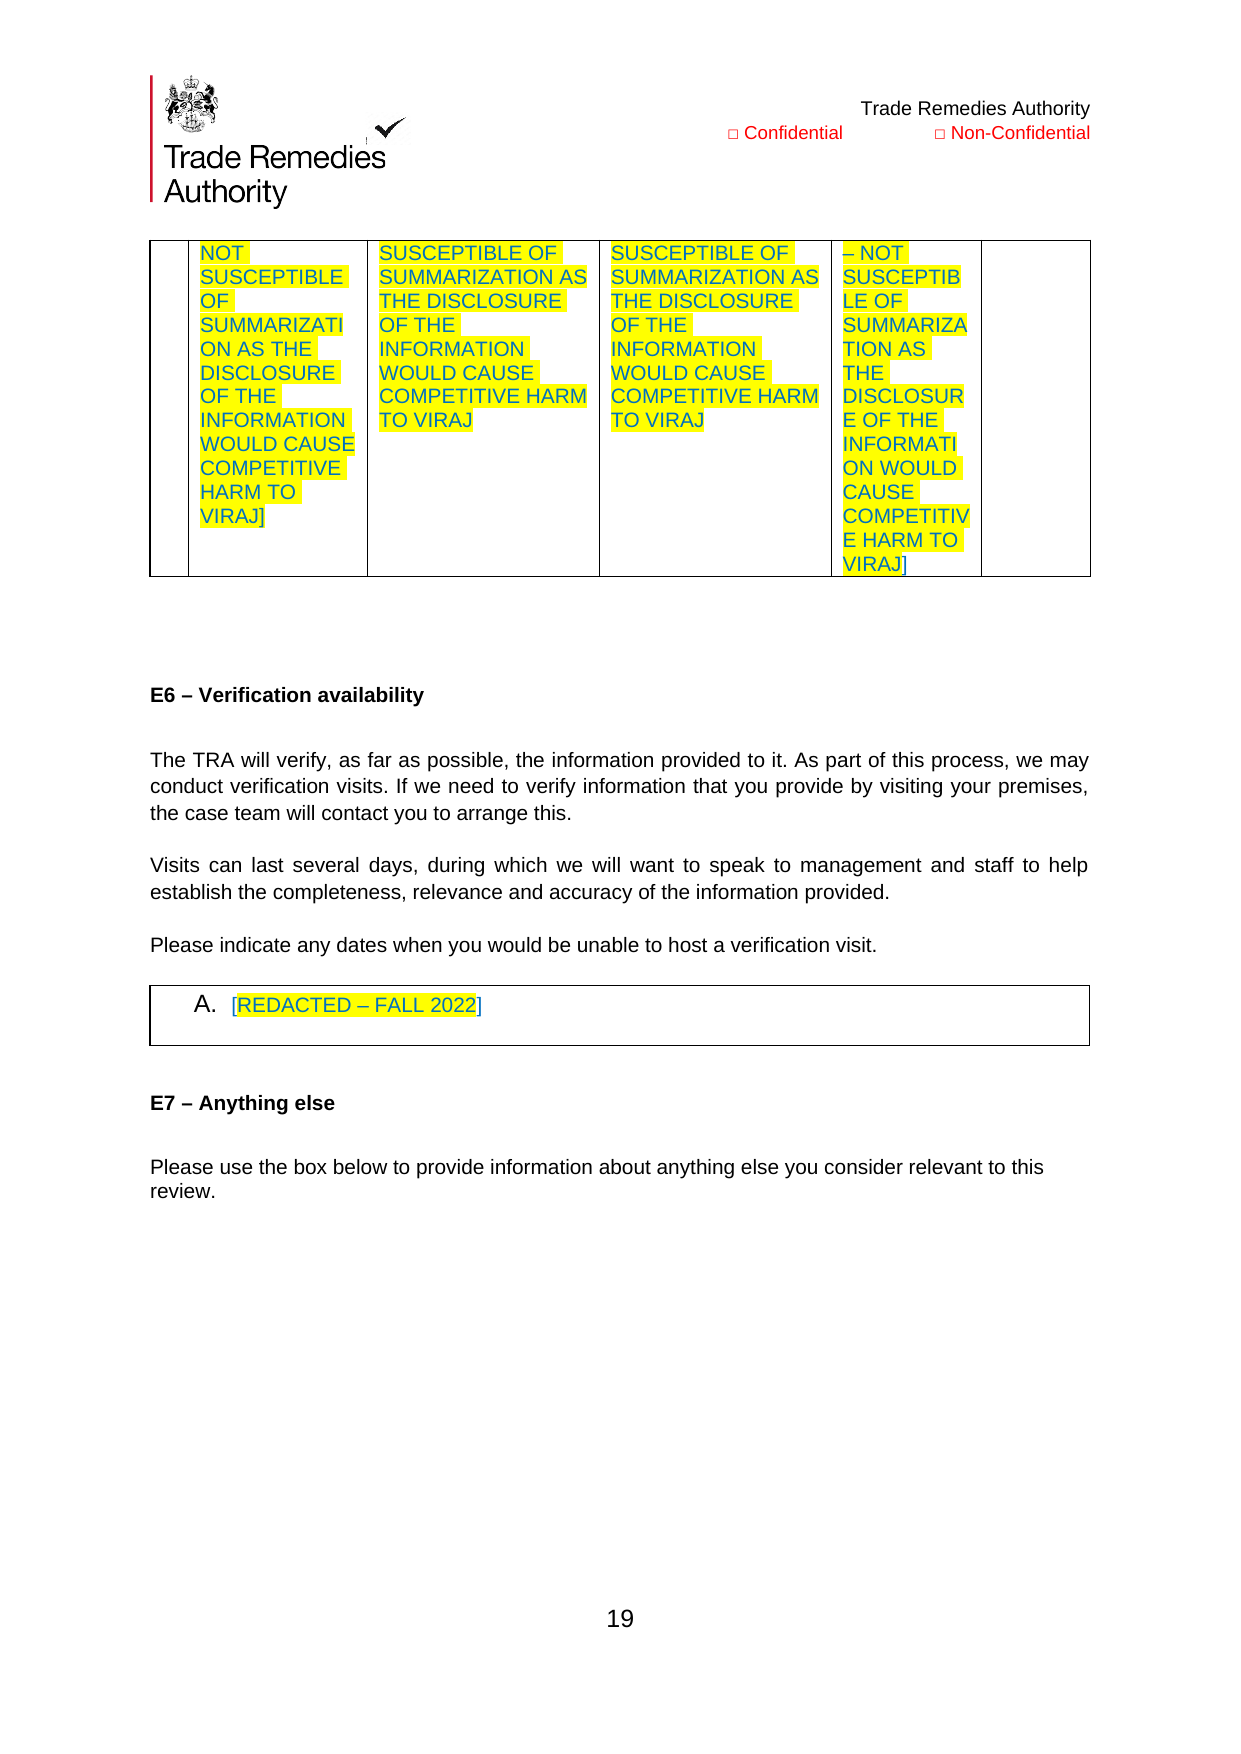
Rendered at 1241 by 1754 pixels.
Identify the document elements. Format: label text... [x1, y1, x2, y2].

table_header [REDACTED – FALL 2022] [151, 986, 1089, 1045]
subtitle E7 – Anything else [150, 1091, 1090, 1114]
table_cell [982, 241, 1090, 576]
text Visits can last several days, during which we will want to speak to management and staff to help establish the completeness, relevance and accuracy of the information provided. [150, 853, 1090, 904]
text The TRA will verify, as far as possible, the information provided to it. As part of this process, we may conduct verification visits. If we need to verify information that you provide by visiting your premises, the case team will contact you to arrange this. [150, 748, 1090, 824]
table_cell SUSCEPTIBLE OF SUMMARIZATION AS THE DISCLOSURE OF THE INFORMATION WOULD CAUSE COMPETITIVE HARM TO VIRAJ [600, 241, 831, 576]
table_cell NOT SUSCEPTIBLE OF SUMMARIZATION AS THE DISCLOSURE OF THE INFORMATION WOULD CAUSE COMPETITIVE HARM TO VIRAJ] [189, 241, 367, 576]
text Please indicate any dates when you would be unable to host a verification visit. [150, 932, 1090, 956]
table_cell – NOT SUSCEPTIBLE OF SUMMARIZATION AS THE DISCLOSURE OF THE INFORMATION WOULD CAUSE COMPETITIVE HARM TO VIRAJ] [832, 241, 981, 576]
text Please use the box below to provide information about anything else you consider relevant to this review. [150, 1155, 1090, 1203]
subtitle E6 – Verification availability [150, 683, 1090, 707]
table_cell SUSCEPTIBLE OF SUMMARIZATION AS THE DISCLOSURE OF THE INFORMATION WOULD CAUSE COMPETITIVE HARM TO VIRAJ [368, 241, 599, 576]
table_cell [151, 241, 188, 576]
